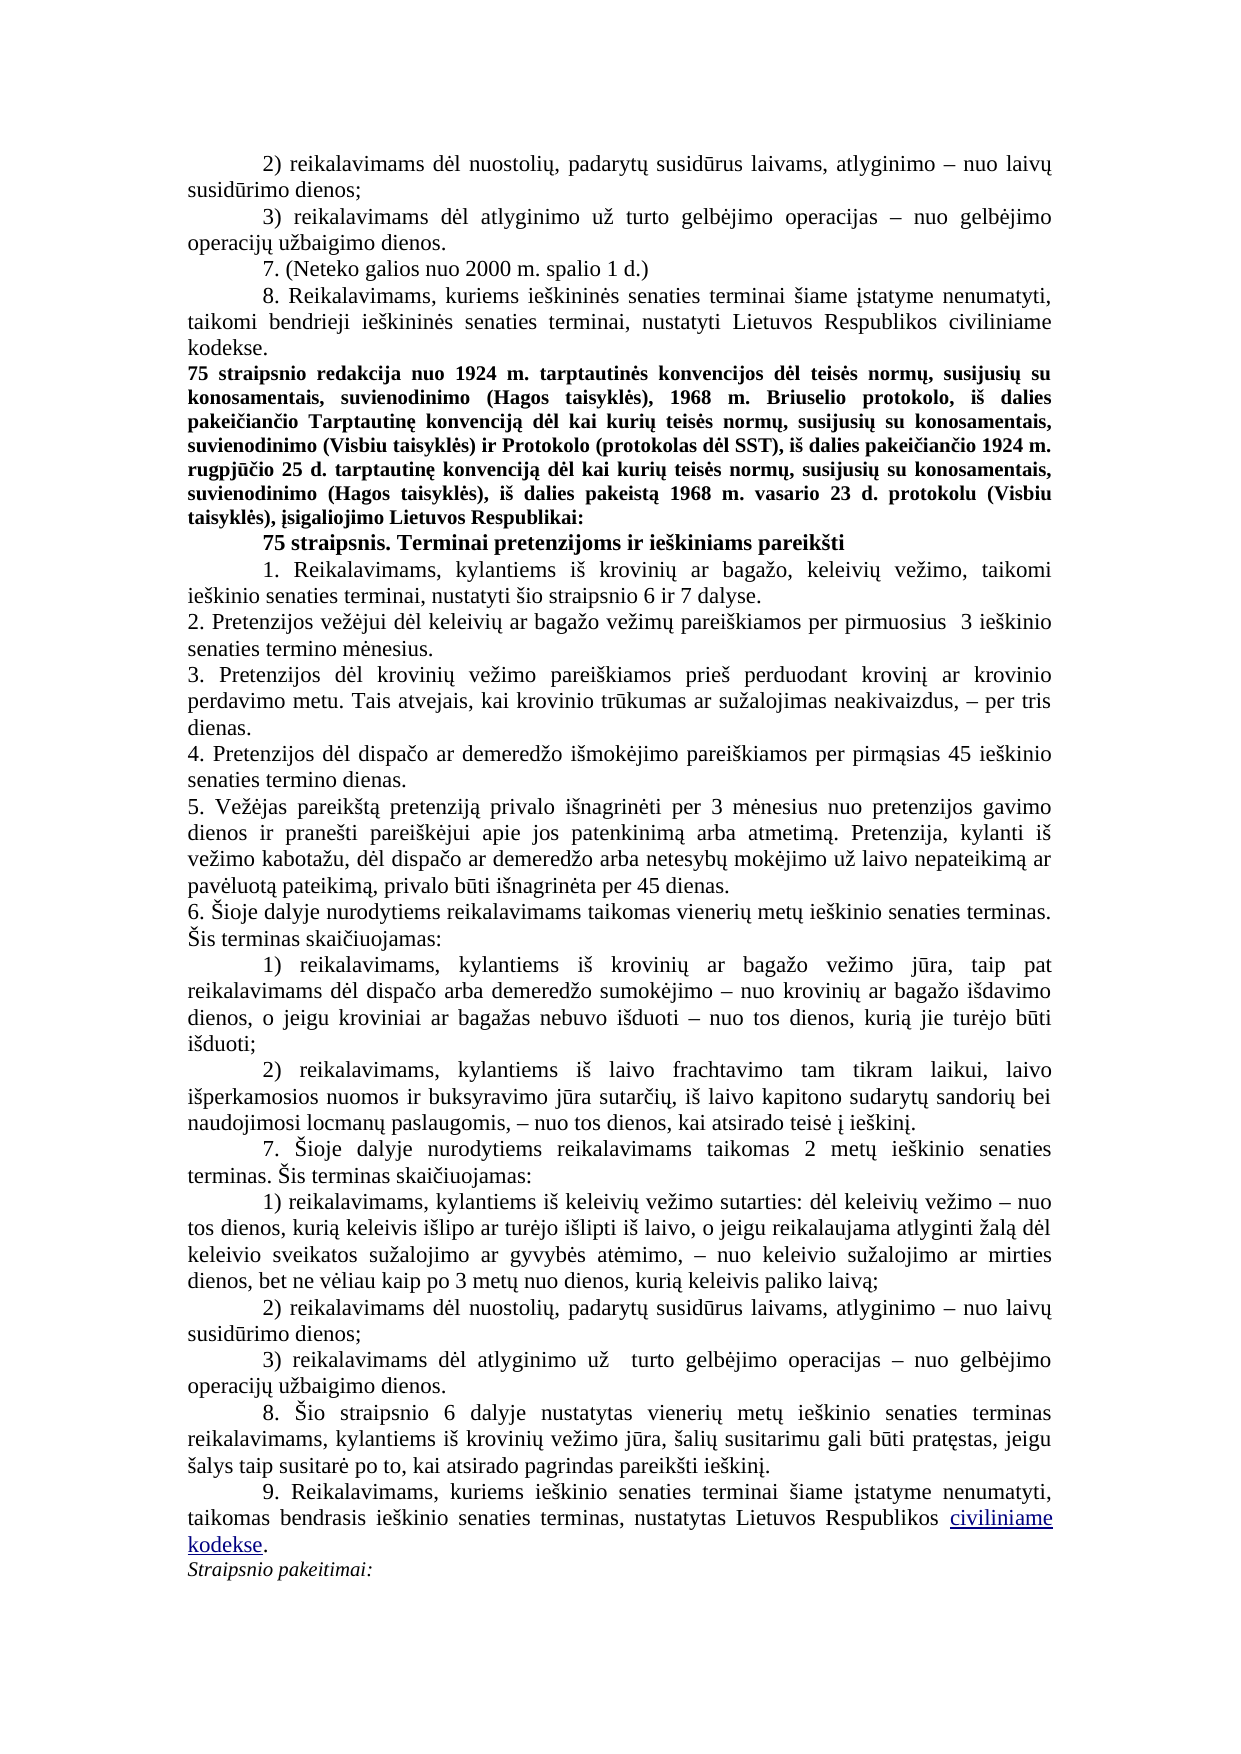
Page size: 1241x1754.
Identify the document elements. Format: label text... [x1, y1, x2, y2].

text 7. Šioje dalyje nurodytiems reikalavimams taikomas 2 metų ieškinio senaties terminas. Šis terminas skaičiuojamas: [187, 1135, 1053, 1188]
text 1) reikalavimams, kylantiems iš keleivių vežimo sutarties: dėl keleivių vežimo – nuo tos dienos, kurią keleivis išlipo ar turėjo išlipti iš laivo, o jeigu reikalaujama atlyginti žalą dėl keleivio sveikatos sužalojimo ar gyvybės atėmimo, – nuo keleivio sužalojimo ar mirties dienos, bet ne vėliau kaip po 3 metų nuo dienos, kurią keleivis paliko laivą; [187, 1188, 1053, 1293]
text Straipsnio pakeitimai: [187, 1557, 1053, 1581]
text 6. Šioje dalyje nurodytiems reikalavimams taikomas vienerių metų ieškinio senaties terminas. Šis terminas skaičiuojamas: [187, 898, 1053, 951]
text 8. Šio straipsnio 6 dalyje nustatytas vienerių metų ieškinio senaties terminas reikalavimams, kylantiems iš krovinių vežimo jūra, šalių susitarimu gali būti pratęstas, jeigu šalys taip susitarė po to, kai atsirado pagrindas pareikšti ieškinį. [187, 1399, 1053, 1478]
text 2) reikalavimams dėl nuostolių, padarytų susidūrus laivams, atlyginimo – nuo laivų susidūrimo dienos; [187, 150, 1053, 203]
text 8. Reikalavimams, kuriems ieškininės senaties terminai šiame įstatyme nenumatyti, taikomi bendrieji ieškininės senaties terminai, nustatyti Lietuvos Respublikos civiliniame kodekse. [187, 282, 1053, 361]
text 3) reikalavimams dėl atlyginimo už turto gelbėjimo operacijas – nuo gelbėjimo operacijų užbaigimo dienos. [187, 1346, 1053, 1399]
text 3. Pretenzijos dėl krovinių vežimo pareiškiamos prieš perduodant krovinį ar krovinio perdavimo metu. Tais atvejais, kai krovinio trūkumas ar sužalojimas neakivaizdus, – per tris dienas. [187, 661, 1053, 740]
text 1) reikalavimams, kylantiems iš krovinių ar bagažo vežimo jūra, taip pat reikalavimams dėl dispačo arba demeredžo sumokėjimo – nuo krovinių ar bagažo išdavimo dienos, o jeigu kroviniai ar bagažas nebuvo išduoti – nuo tos dienos, kurią jie turėjo būti išduoti; [187, 951, 1053, 1056]
text 7. (Neteko galios nuo 2000 m. spalio 1 d.) [187, 255, 1053, 282]
text 75 straipsnio redakcija nuo 1924 m. tarptautinės konvencijos dėl teisės normų, susijusių su konosamentais, suvienodinimo (Hagos taisyklės), 1968 m. Briuselio protokolo, iš dalies pakeičiančio Tarptautinę konvenciją dėl kai kurių teisės normų, susijusių su konosamentais, suvienodinimo (Visbiu taisyklės) ir Protokolo (protokolas dėl SST), iš dalies pakeičiančio 1924 m. rugpjūčio 25 d. tarptautinę konvenciją dėl kai kurių teisės normų, susijusių su konosamentais, suvienodinimo (Hagos taisyklės), iš dalies pakeistą 1968 m. vasario 23 d. protokolu (Visbiu taisyklės), įsigaliojimo Lietuvos Respublikai: [187, 361, 1053, 529]
text 3) reikalavimams dėl atlyginimo už turto gelbėjimo operacijas – nuo gelbėjimo operacijų užbaigimo dienos. [187, 203, 1053, 255]
text 9. Reikalavimams, kuriems ieškinio senaties terminai šiame įstatyme nenumatyti, taikomas bendrasis ieškinio senaties terminas, nustatytas Lietuvos Respublikos civiliniame kodekse. [187, 1478, 1053, 1557]
text 1. Reikalavimams, kylantiems iš krovinių ar bagažo, keleivių vežimo, taikomi ieškinio senaties terminai, nustatyti šio straipsnio 6 ir 7 dalyse. [187, 556, 1053, 608]
text 2) reikalavimams dėl nuostolių, padarytų susidūrus laivams, atlyginimo – nuo laivų susidūrimo dienos; [187, 1293, 1053, 1346]
text 2. Pretenzijos vežėjui dėl keleivių ar bagažo vežimų pareiškiamos per pirmuosius 3 ieškinio senaties termino mėnesius. [187, 608, 1053, 661]
text 2) reikalavimams, kylantiems iš laivo frachtavimo tam tikram laikui, laivo išperkamosios nuomos ir buksyravimo jūra sutarčių, iš laivo kapitono sudarytų sandorių bei naudojimosi locmanų paslaugomis, – nuo tos dienos, kai atsirado teisė į ieškinį. [187, 1056, 1053, 1135]
text 4. Pretenzijos dėl dispačo ar demeredžo išmokėjimo pareiškiamos per pirmąsias 45 ieškinio senaties termino dienas. [187, 740, 1053, 793]
text 5. Vežėjas pareikštą pretenziją privalo išnagrinėti per 3 mėnesius nuo pretenzijos gavimo dienos ir pranešti pareiškėjui apie jos patenkinimą arba atmetimą. Pretenzija, kylanti iš vežimo kabotažu, dėl dispačo ar demeredžo arba netesybų mokėjimo už laivo nepateikimą ar pavėluotą pateikimą, privalo būti išnagrinėta per 45 dienas. [187, 793, 1053, 898]
text 75 straipsnis. Terminai pretenzijoms ir ieškiniams pareikšti [187, 529, 1053, 556]
